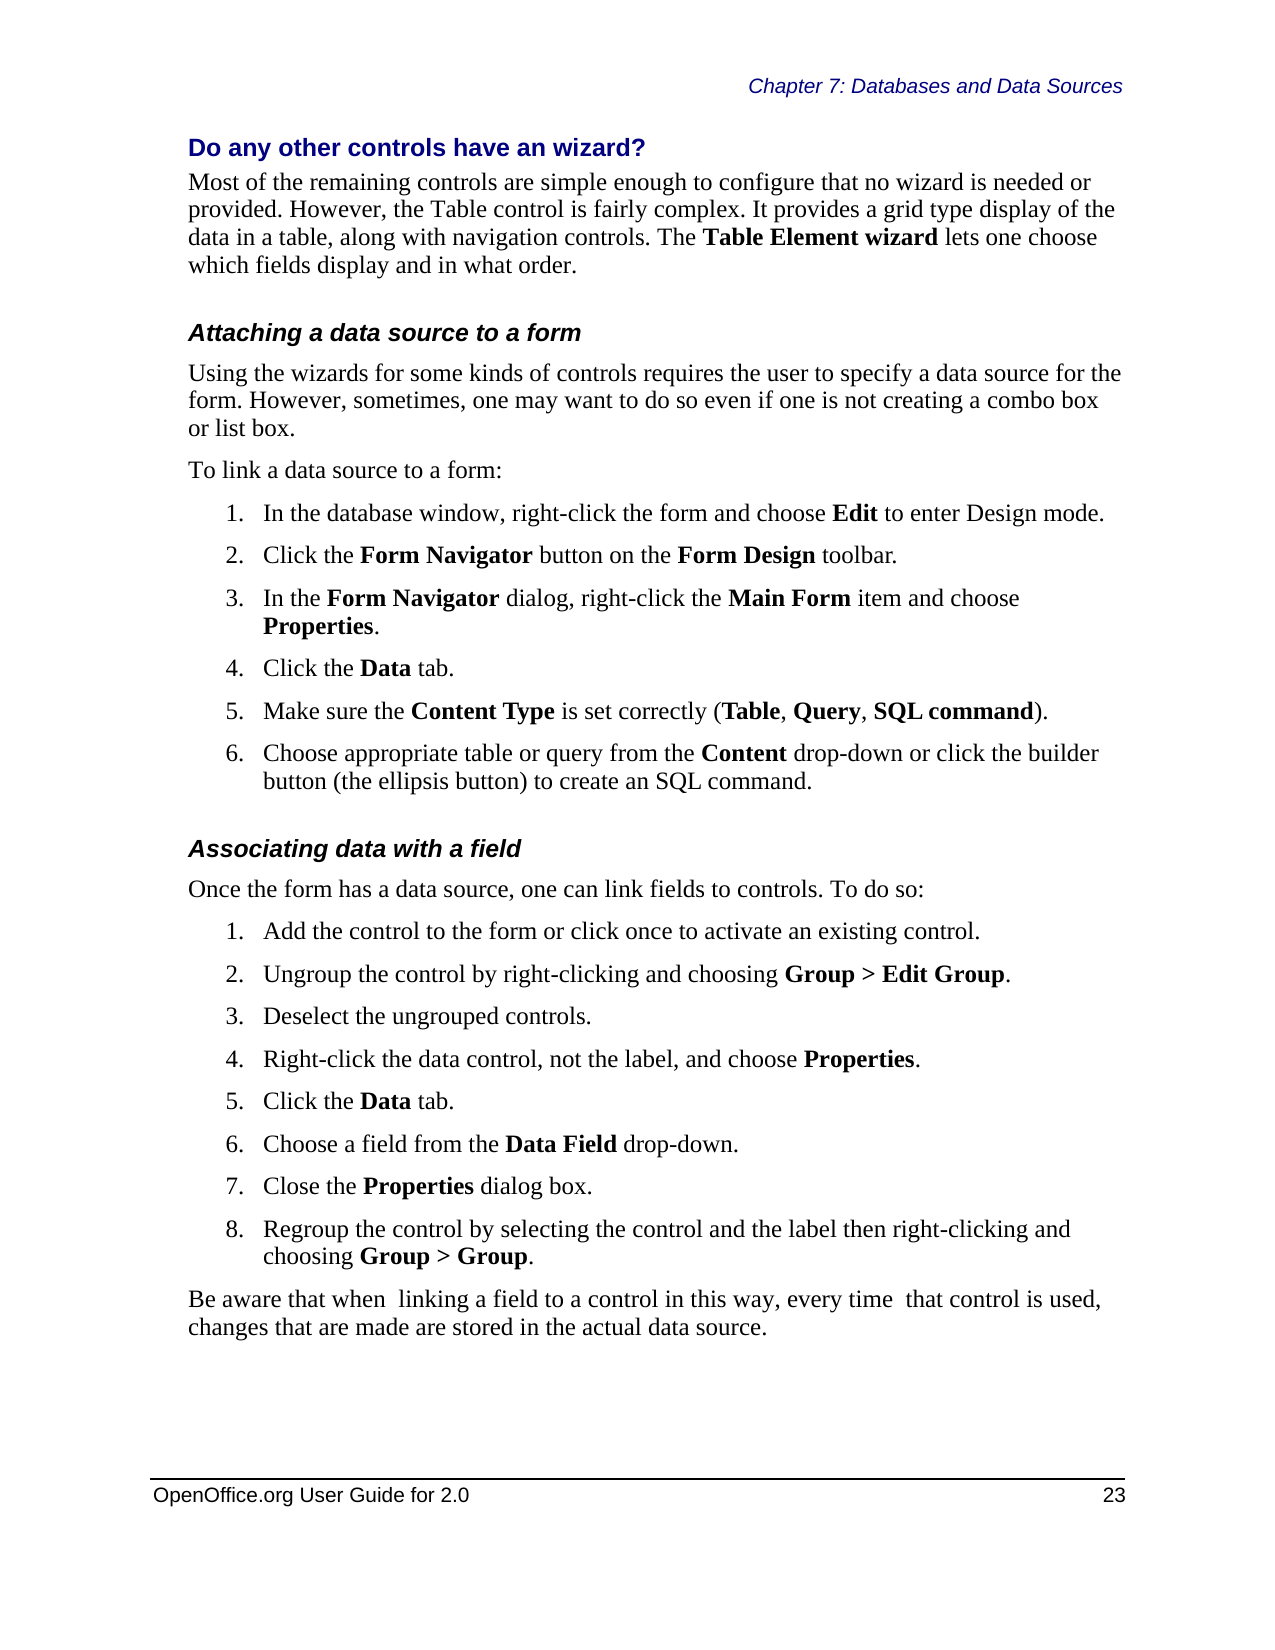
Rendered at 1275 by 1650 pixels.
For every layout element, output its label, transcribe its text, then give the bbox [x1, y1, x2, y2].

list Regroup the control by selecting the control and the label then right-clicking and choosing Group > Group. [225, 1215, 1125, 1270]
list Deselect the ungrouped controls. [225, 1002, 1125, 1030]
list Close the Properties dialog box. [225, 1172, 1125, 1200]
list Make sure the Content Type is set correctly (Table, Query, SQL command). [225, 697, 1125, 724]
list In the Form Navigator dialog, right-click the Main Form item and choose Properties. [225, 584, 1125, 639]
list Click the Form Navigator button on the Form Design toolbar. [225, 542, 1125, 569]
text Once the form has a data source, one can link fields to controls. To do so: [188, 875, 1125, 902]
list Add the control to the form or click once to activate an existing control. [225, 917, 1125, 945]
subtitle Do any other controls have an wizard? [188, 134, 1125, 162]
list Click the Data tab. [225, 1087, 1125, 1115]
text Be aware that when linking a field to a control in this way, every time that control is used, changes that are made are stored in the actual data source. [188, 1285, 1125, 1340]
text Using the wizards for some kinds of controls requires the user to specify a data source for the form. However, sometimes, one may want to do so even if one is not creating a combo box or list box. [188, 359, 1125, 442]
list Ungroup the control by right-clicking and choosing Group > Edit Group. [225, 960, 1125, 987]
list Choose appropriate table or query from the Content drop-down or click the builder button (the ellipsis button) to create an SQL command. [225, 739, 1125, 795]
subtitle Associating data with a field [188, 834, 1125, 862]
list Choose a field from the Data Field drop-down. [225, 1130, 1125, 1157]
subtitle Attaching a data source to a form [188, 318, 1125, 346]
list In the database window, right-click the form and choose Edit to enter Design mode. [225, 499, 1125, 527]
list Click the Data tab. [225, 654, 1125, 682]
text Most of the remaining controls are simple enough to configure that no wizard is needed or provided. However, the Table control is fairly complex. It provides a grid type display of the data in a table, along with navigation controls. The Table Element wizard lets one choose which fields display and in what order. [188, 168, 1125, 279]
list Right-click the data control, not the label, and choose Properties. [225, 1045, 1125, 1072]
text To link a data source to a form: [188, 457, 1125, 484]
